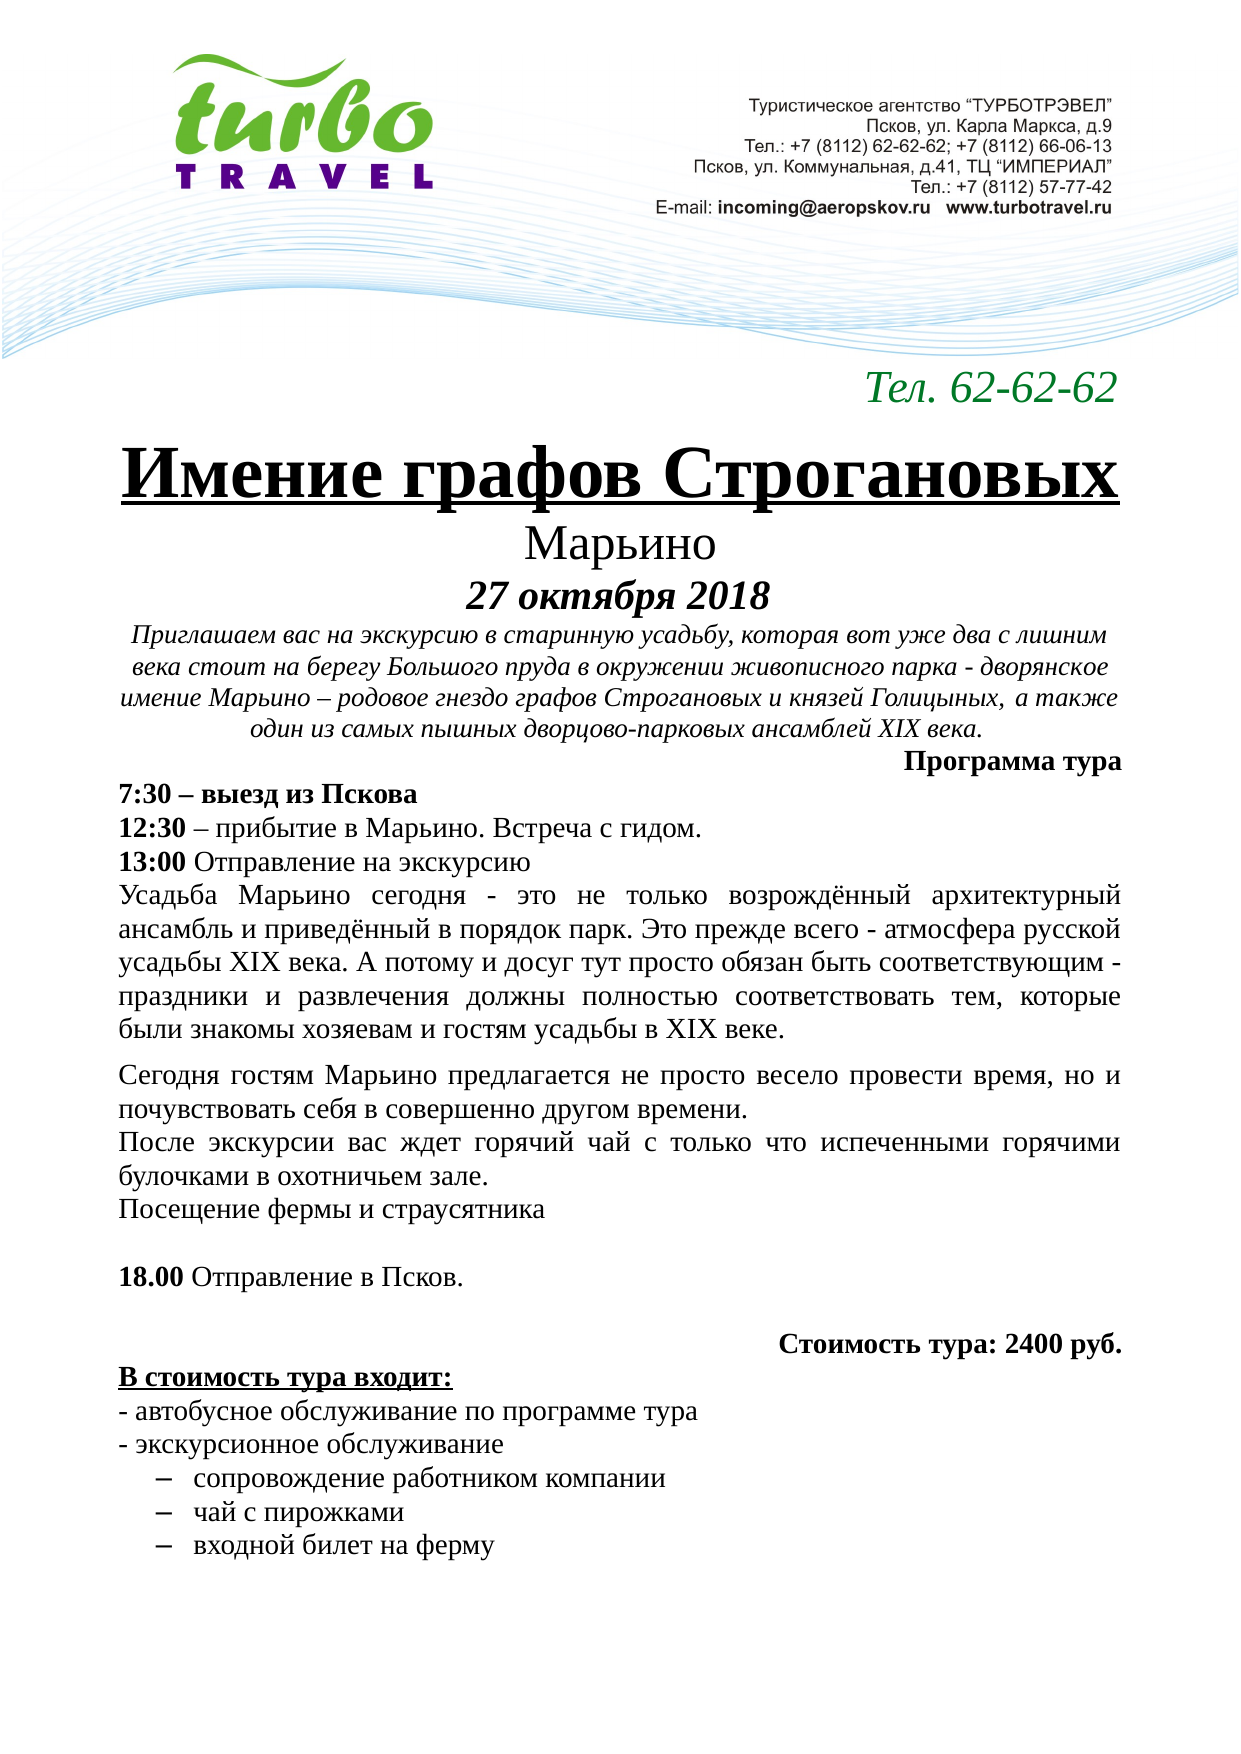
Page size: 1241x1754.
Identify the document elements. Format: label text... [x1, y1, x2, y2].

text 7:30 – выезд из Пскова [118, 777, 1122, 810]
text 13:00 Отправление на экскурсию [118, 844, 1122, 877]
picture [2, 54, 1239, 359]
text - автобусное обслуживание по программе тура [118, 1393, 1122, 1426]
text Тел. 62-62-62 [118, 359, 1122, 412]
text Усадьба Марьино сегодня - это не только возрождённый архитектурный ансамбль и приведённый в порядок парк. Это прежде всего - атмосфера русской усадьбы XIX века. А потому и досуг тут просто обязан быть соответствующим - праздники и развлечения должны полностью соответствовать тем, которые были знакомы хозяевам и гостям усадьбы в XIX веке. [118, 877, 1122, 1045]
list входной билет на ферму [156, 1527, 1122, 1561]
text Имение графов Строгановых [118, 427, 1122, 513]
text Сегодня гостям Марьино предлагается не просто весело провести время, но и почувствовать себя в совершенно другом времени. [118, 1057, 1122, 1124]
text Приглашаем вас на экскурсию в старинную усадьбу, которая вот уже два с лишним века стоит на берегу Большого пруда в окружении живописного парка - дворянское имение Марьино – родовое гнездо графов Строгановых и князей Голицыных, а также один из самых пышных дворцово-парковых ансамблей XIX века. [118, 618, 1122, 743]
text Марьино [118, 513, 1122, 571]
list сопровождение работником компании [156, 1460, 1122, 1494]
text После экскурсии вас ждет горячий чай с только что испеченными горячими булочками в охотничьем зале. [118, 1124, 1122, 1192]
text 27 октября 2018 [118, 571, 1122, 618]
text 18.00 Отправление в Псков. [118, 1259, 1122, 1292]
text Стоимость тура: 2400 руб. [118, 1326, 1122, 1359]
list чай с пирожками [156, 1494, 1122, 1527]
text - экскурсионное обслуживание [118, 1426, 1122, 1460]
text Программа тура [118, 743, 1122, 777]
text Посещение фермы и страусятника [118, 1192, 1122, 1225]
text 12:30 – прибытие в Марьино. Встреча с гидом. [118, 810, 1122, 844]
text В стоимость тура входит: [118, 1359, 1122, 1393]
